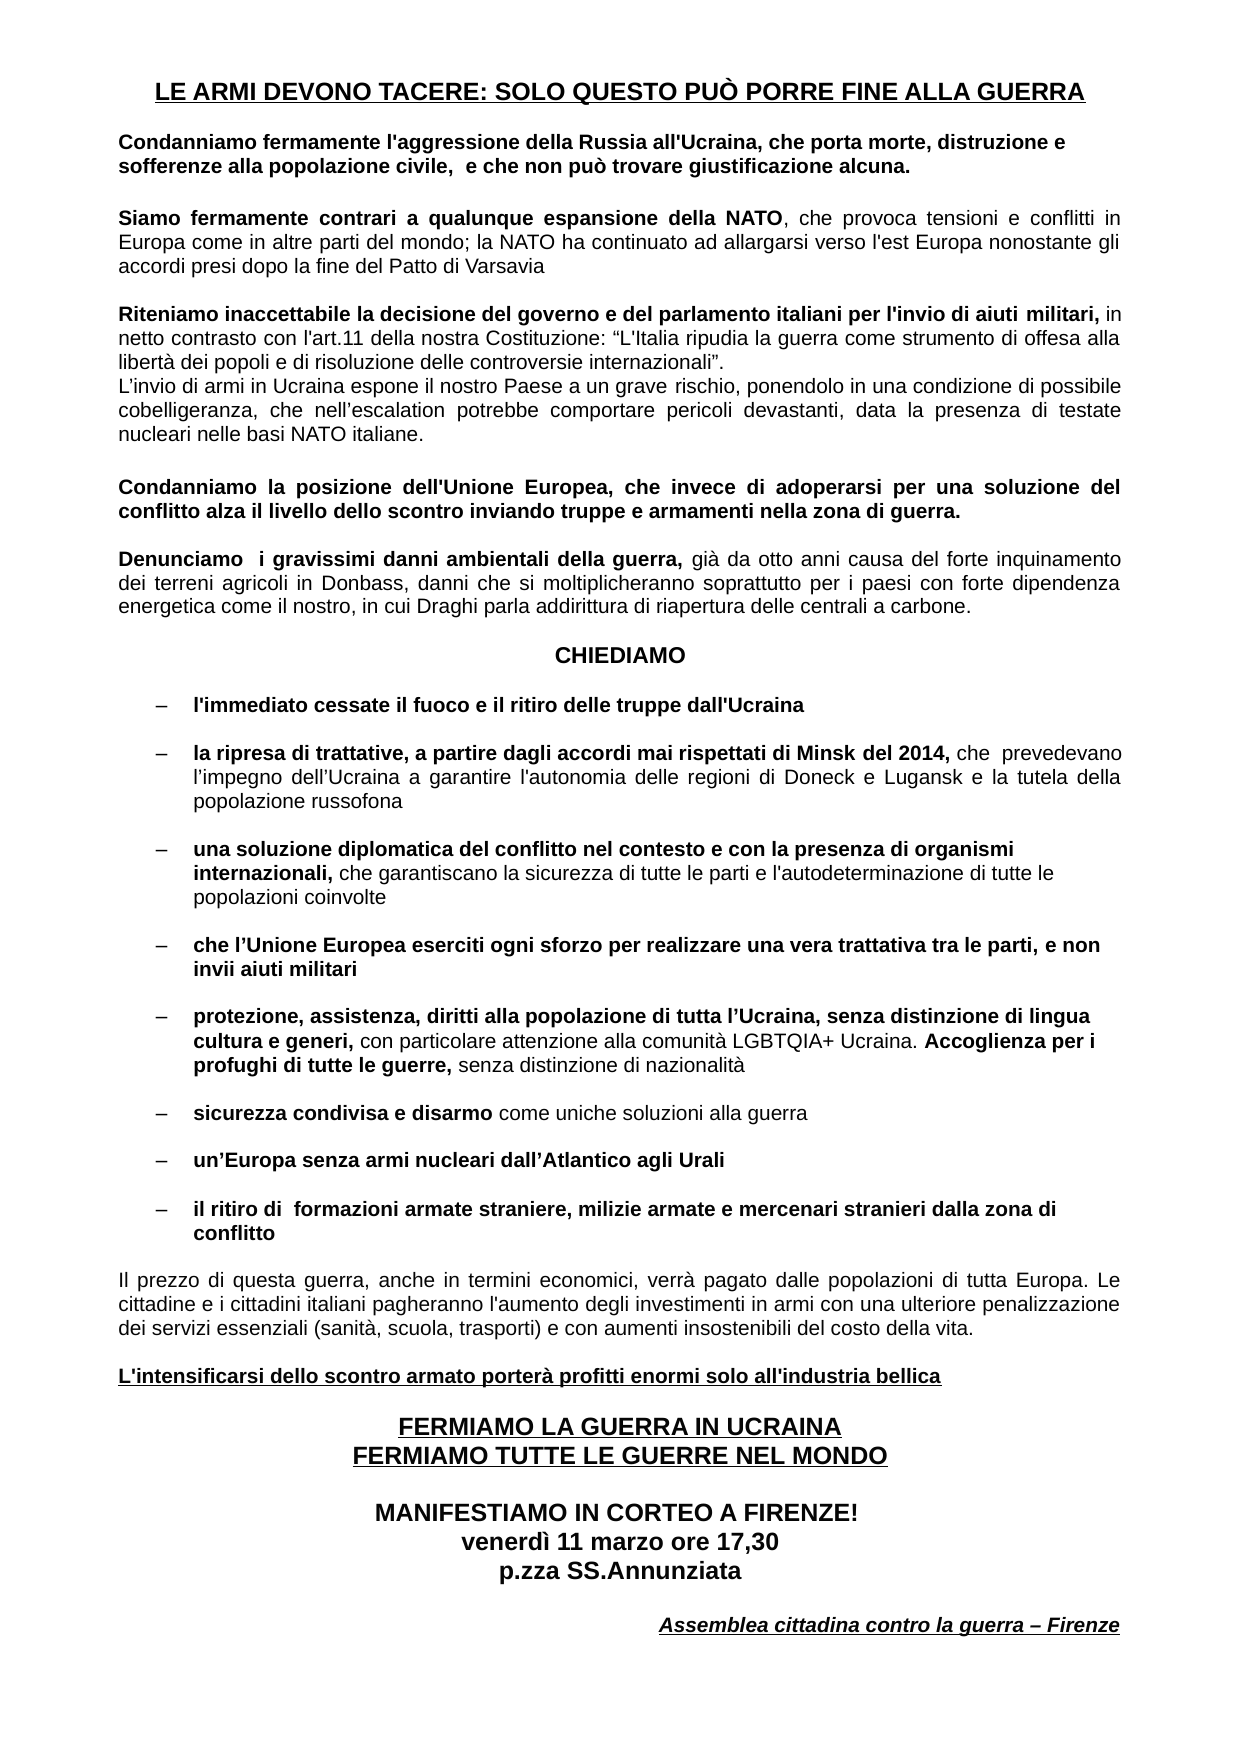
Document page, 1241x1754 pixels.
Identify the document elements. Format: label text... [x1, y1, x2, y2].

text p.zza SS.Annunziata [118, 1556, 1122, 1584]
text Il prezzo di questa guerra, anche in termini economici, verrà pagato dalle popolazioni di tutta Europa. Le cittadine e i cittadini italiani pagheranno l'aumento degli investimenti in armi con una ulteriore penalizzazione dei servizi essenziali (sanità, scuola, trasporti) e con aumenti insostenibili del costo della vita. [118, 1268, 1122, 1340]
text Condanniamo la posizione dell'Unione Europea, che invece di adoperarsi per una soluzione del conflitto alza il livello dello scontro inviando truppe e armamenti nella zona di guerra. [118, 474, 1122, 522]
text FERMIAMO LA GUERRA IN UCRAINA [118, 1412, 1122, 1441]
text FERMIAMO TUTTE LE GUERRE NEL MONDO [118, 1441, 1122, 1469]
list l'immediato cessate il fuoco e il ritiro delle truppe dall'Ucraina [156, 692, 1122, 717]
text CHIEDIAMO [118, 642, 1122, 668]
text Assemblea cittadina contro la guerra – Firenze [118, 1613, 1122, 1637]
list la ripresa di trattative, a partire dagli accordi mai rispettati di Minsk del 2014, che prevedevano l’impegno dell’Ucraina a garantire l'autonomia delle regioni di Doneck e Lugansk e la tutela della popolazione russofona [156, 741, 1122, 812]
text Siamo fermamente contrari a qualunque espansione della NATO, che provoca tensioni e conflitti in Europa come in altre parti del mondo; la NATO ha continuato ad allargarsi verso l'est Europa nonostante gli accordi presi dopo la fine del Patto di Varsavia [118, 206, 1122, 278]
text Denunciamo i gravissimi danni ambientali della guerra, già da otto anni causa del forte inquinamento dei terreni agricoli in Donbass, danni che si moltiplicheranno soprattutto per i paesi con forte dipendenza energetica come il nostro, in cui Draghi parla addirittura di riapertura delle centrali a carbone. [118, 546, 1122, 618]
list un’Europa senza armi nucleari dall’Atlantico agli Urali [156, 1148, 1122, 1172]
text MANIFESTIAMO IN CORTEO A FIRENZE! [118, 1498, 1122, 1527]
text Condanniamo fermamente l'aggressione della Russia all'Ucraina, che porta morte, distruzione e sofferenze alla popolazione civile, e che non può trovare giustificazione alcuna. [118, 129, 1122, 177]
list il ritiro di formazioni armate straniere, milizie armate e mercenari stranieri dalla zona di conflitto [156, 1196, 1122, 1244]
text L'intensificarsi dello scontro armato porterà profitti enormi solo all'industria bellica [118, 1364, 1122, 1388]
list che l’Unione Europea eserciti ogni sforzo per realizzare una vera trattativa tra le parti, e non invii aiuti militari [156, 932, 1122, 980]
text venerdì 11 marzo ore 17,30 [118, 1527, 1122, 1556]
text Riteniamo inaccettabile la decisione del governo e del parlamento italiani per l'invio di aiuti militari, in netto contrasto con l'art.11 della nostra Costituzione: “L'Italia ripudia la guerra come strumento di offesa alla libertà dei popoli e di risoluzione delle controversie internazionali”. [118, 302, 1122, 374]
list protezione, assistenza, diritti alla popolazione di tutta l’Ucraina, senza distinzione di lingua cultura e generi, con particolare attenzione alla comunità LGBTQIA+ Ucraina. Accoglienza per i profughi di tutte le guerre, senza distinzione di nazionalità [156, 1004, 1122, 1076]
text LE ARMI DEVONO TACERE: SOLO QUESTO PUÒ PORRE FINE ALLA GUERRA [118, 77, 1122, 106]
text L’invio di armi in Ucraina espone il nostro Paese a un grave rischio, ponendolo in una condizione di possibile cobelligeranza, che nell’escalation potrebbe comportare pericoli devastanti, data la presenza di testate nucleari nelle basi NATO italiane. [118, 374, 1122, 446]
list una soluzione diplomatica del conflitto nel contesto e con la presenza di organismi internazionali, che garantiscano la sicurezza di tutte le parti e l'autodeterminazione di tutte le popolazioni coinvolte [156, 836, 1122, 908]
list sicurezza condivisa e disarmo come uniche soluzioni alla guerra [156, 1100, 1122, 1124]
